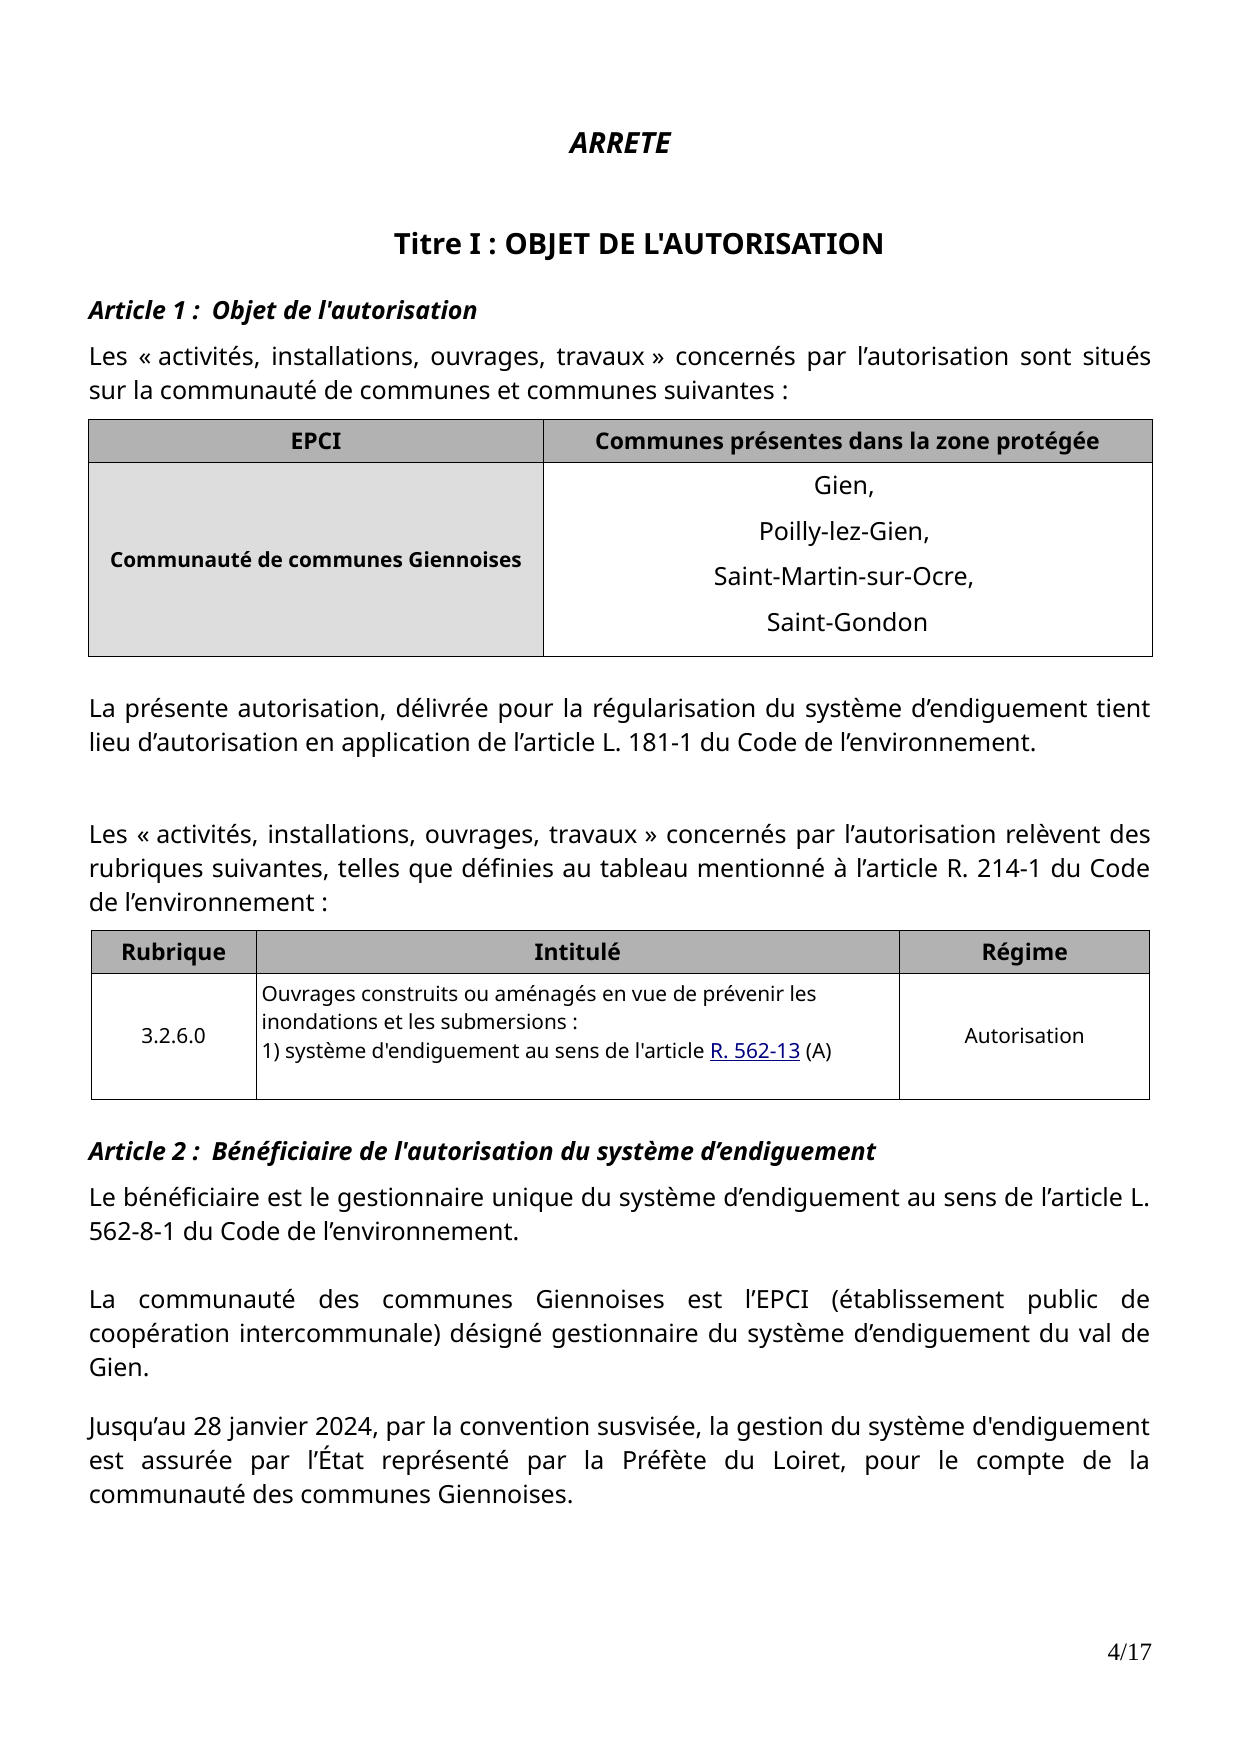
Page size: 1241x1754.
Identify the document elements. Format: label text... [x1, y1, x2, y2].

text Le bénéficiaire est le gestionnaire unique du système d’endiguement au sens de l’article L. 562-8-1 du Code de l’environnement. [88, 1180, 1152, 1248]
text La présente autorisation, délivrée pour la régularisation du système d’endiguement tient lieu d’autorisation en application de l’article L. 181-1 du Code de l’environnement. [88, 691, 1152, 759]
table_header Communes présentes dans la zone protégée [544, 420, 1152, 462]
text Les « activités, installations, ouvrages, travaux » concernés par l’autorisation relèvent des rubriques suivantes, telles que définies au tableau mentionné à l’article R. 214-1 du Code de l’environnement : [88, 816, 1152, 918]
table_cell Gien, Poilly-lez-Gien, Saint-Martin-sur-Ocre, Saint-Gondon [544, 463, 1152, 656]
table_cell Communauté de communes Giennoises [89, 463, 543, 656]
subtitle Objet de l'autorisation [88, 293, 1152, 327]
subtitle ARRETE [88, 123, 1152, 162]
table_header Intitulé [257, 931, 899, 973]
table_cell 3.2.6.0 [92, 974, 256, 1098]
table_cell Autorisation [900, 974, 1149, 1098]
text La communauté des communes Giennoises est l’EPCI (établissement public de coopération intercommunale) désigné gestionnaire du système d’endiguement du val de Gien. [88, 1282, 1152, 1384]
text Les « activités, installations, ouvrages, travaux » concernés par l’autorisation sont situés sur la communauté de communes et communes suivantes : [88, 339, 1152, 407]
table_header EPCI [89, 420, 543, 462]
subtitle OBJET DE L'AUTORISATION [126, 223, 1152, 263]
table_header Rubrique [92, 931, 256, 973]
table_header Régime [900, 931, 1149, 973]
table_cell Ouvrages construits ou aménagés en vue de prévenir les inondations et les submersions : 1) système d'endiguement au sens de l'article R. 562-13 (A) [257, 974, 899, 1098]
subtitle Bénéficiaire de l'autorisation du système d’endiguement [88, 1134, 1152, 1168]
text Jusqu’au 28 janvier 2024, par la convention susvisée, la gestion du système d'endiguement est assurée par l’État représenté par la Préfète du Loiret, pour le compte de la communauté des communes Giennoises. [88, 1409, 1152, 1511]
